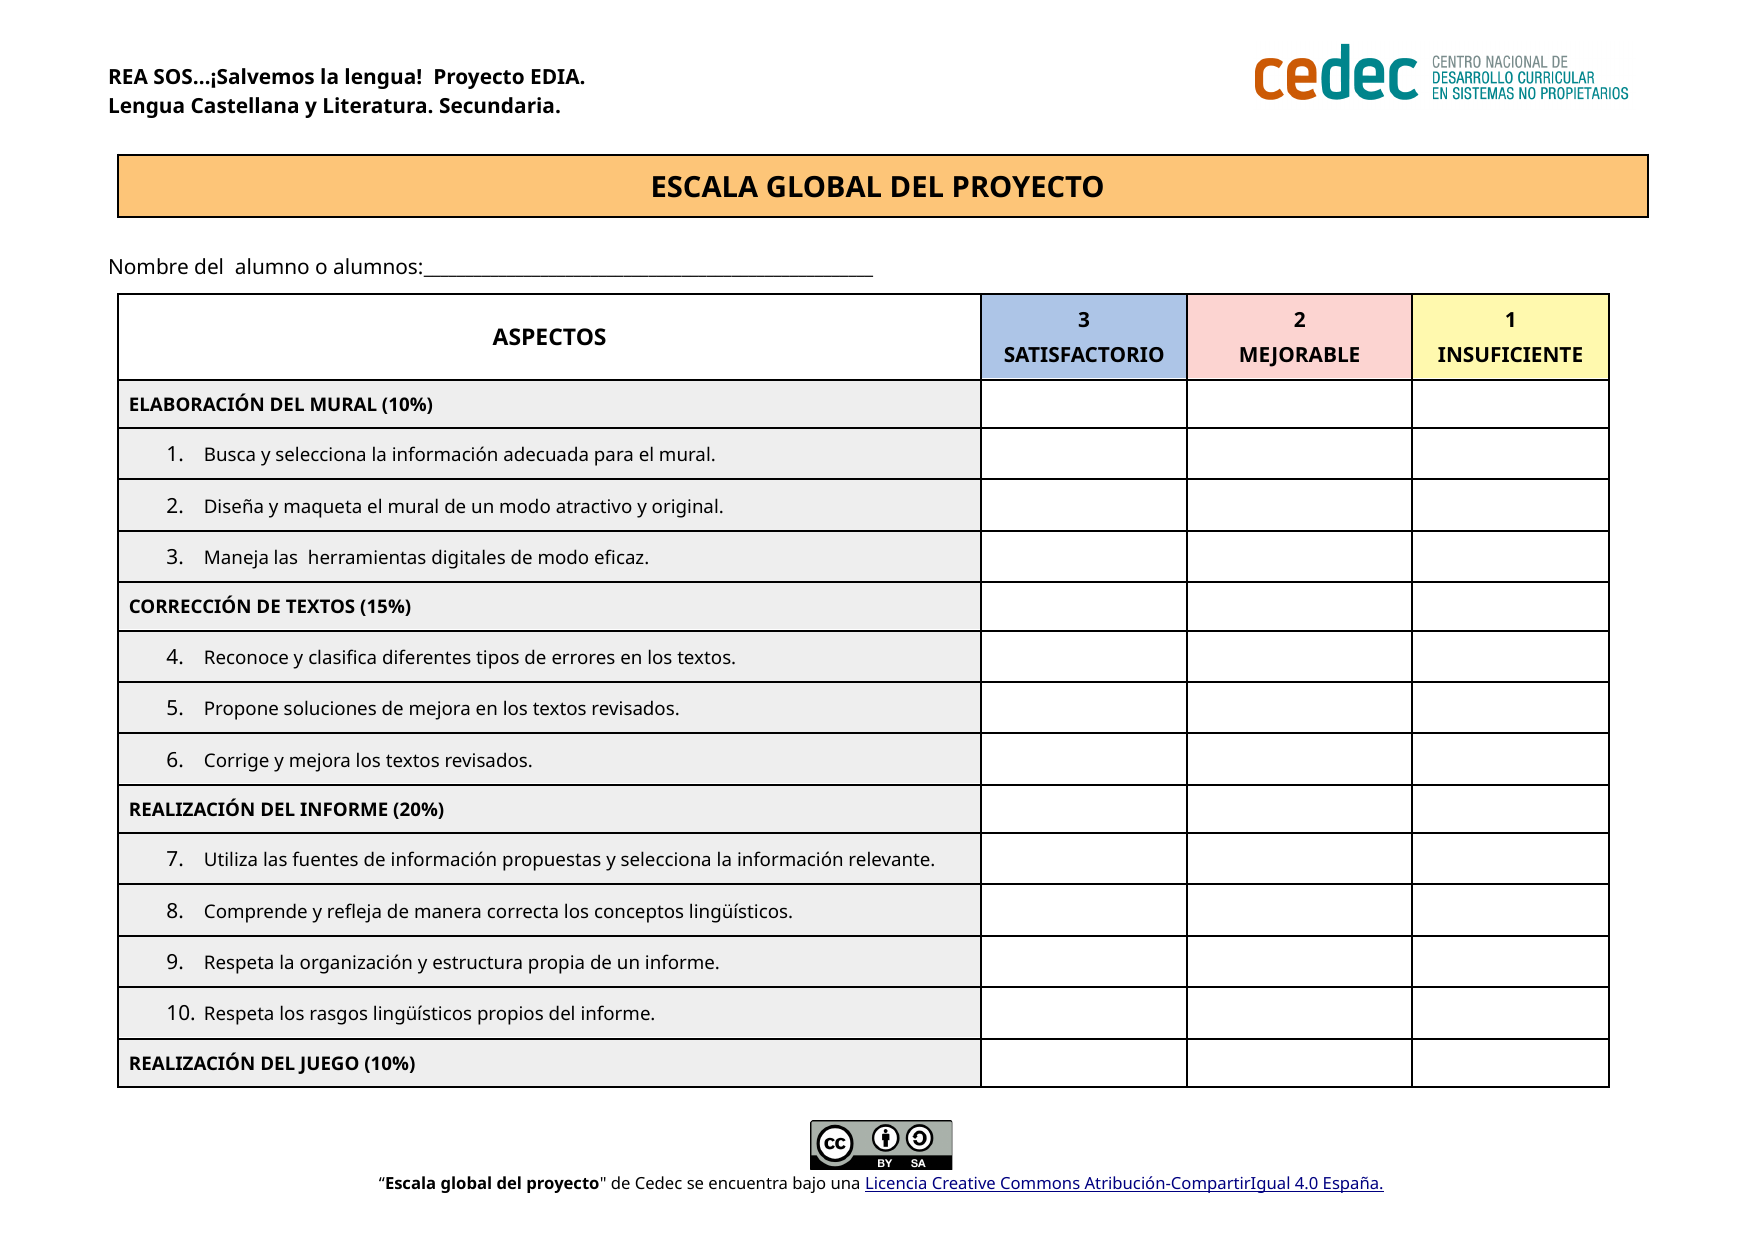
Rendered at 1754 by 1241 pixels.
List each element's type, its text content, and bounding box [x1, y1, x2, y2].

table_cell [1413, 885, 1608, 935]
table_cell Comprende y refleja de manera correcta los conceptos lingüísticos. [119, 885, 980, 935]
table_cell [1188, 632, 1411, 681]
table_cell [982, 734, 1186, 783]
table_cell [982, 834, 1186, 883]
table_cell [1188, 786, 1411, 832]
table_cell [1188, 734, 1411, 783]
table_header ASPECTOS [119, 295, 980, 378]
table_cell REALIZACIÓN DEL INFORME (20%) [119, 786, 980, 832]
table_cell [1188, 885, 1411, 935]
table_cell [1413, 429, 1608, 478]
table_cell [1413, 532, 1608, 581]
table_cell Maneja las herramientas digitales de modo eficaz. [119, 532, 980, 581]
table_header 1 INSUFICIENTE [1413, 295, 1608, 378]
table_cell [1188, 937, 1411, 986]
table_cell [1413, 683, 1608, 732]
table_cell Utiliza las fuentes de información propuestas y selecciona la información relevante. [119, 834, 980, 883]
table_cell [1188, 532, 1411, 581]
table_header 3 SATISFACTORIO [982, 295, 1186, 378]
table_header ESCALA GLOBAL DEL PROYECTO [119, 156, 1647, 216]
table_cell [1413, 988, 1608, 1037]
table_cell Respeta los rasgos lingüísticos propios del informe. [119, 988, 980, 1037]
table_cell [1188, 1040, 1411, 1086]
table_header 2 MEJORABLE [1188, 295, 1411, 378]
text Nombre del alumno o alumnos:______________________________________________________ [108, 218, 1655, 281]
table_cell ELABORACIÓN DEL MURAL (10%) [119, 381, 980, 427]
table_cell [1413, 834, 1608, 883]
table_cell Reconoce y clasifica diferentes tipos de errores en los textos. [119, 632, 980, 681]
table_cell [1188, 683, 1411, 732]
table_cell [1188, 583, 1411, 629]
table_cell [1188, 429, 1411, 478]
table_cell REALIZACIÓN DEL JUEGO (10%) [119, 1040, 980, 1086]
table_cell [982, 988, 1186, 1037]
table_cell [982, 786, 1186, 832]
table_cell Busca y selecciona la información adecuada para el mural. [119, 429, 980, 478]
table_cell [1413, 734, 1608, 783]
table_cell [982, 480, 1186, 530]
table_cell [1188, 834, 1411, 883]
table_cell CORRECCIÓN DE TEXTOS (15%) [119, 583, 980, 629]
table_cell [1413, 583, 1608, 629]
table_cell [1413, 786, 1608, 832]
table_cell [982, 583, 1186, 629]
table_cell [1188, 988, 1411, 1037]
table_cell [982, 381, 1186, 427]
table_cell [1413, 1040, 1608, 1086]
table_cell [1413, 937, 1608, 986]
table_cell [1188, 381, 1411, 427]
table_cell [982, 429, 1186, 478]
table_cell Respeta la organización y estructura propia de un informe. [119, 937, 980, 986]
table_cell [982, 532, 1186, 581]
picture [1252, 41, 1637, 110]
table_cell [1413, 381, 1608, 427]
table_cell [982, 683, 1186, 732]
table_cell Propone soluciones de mejora en los textos revisados. [119, 683, 980, 732]
table_cell [1188, 480, 1411, 530]
table_cell Diseña y maqueta el mural de un modo atractivo y original. [119, 480, 980, 530]
table_cell [1413, 632, 1608, 681]
table_cell [982, 937, 1186, 986]
table_cell [1413, 480, 1608, 530]
picture [810, 1120, 953, 1170]
table_cell [982, 632, 1186, 681]
table_cell [982, 1040, 1186, 1086]
table_cell [982, 885, 1186, 935]
table_cell Corrige y mejora los textos revisados. [119, 734, 980, 783]
